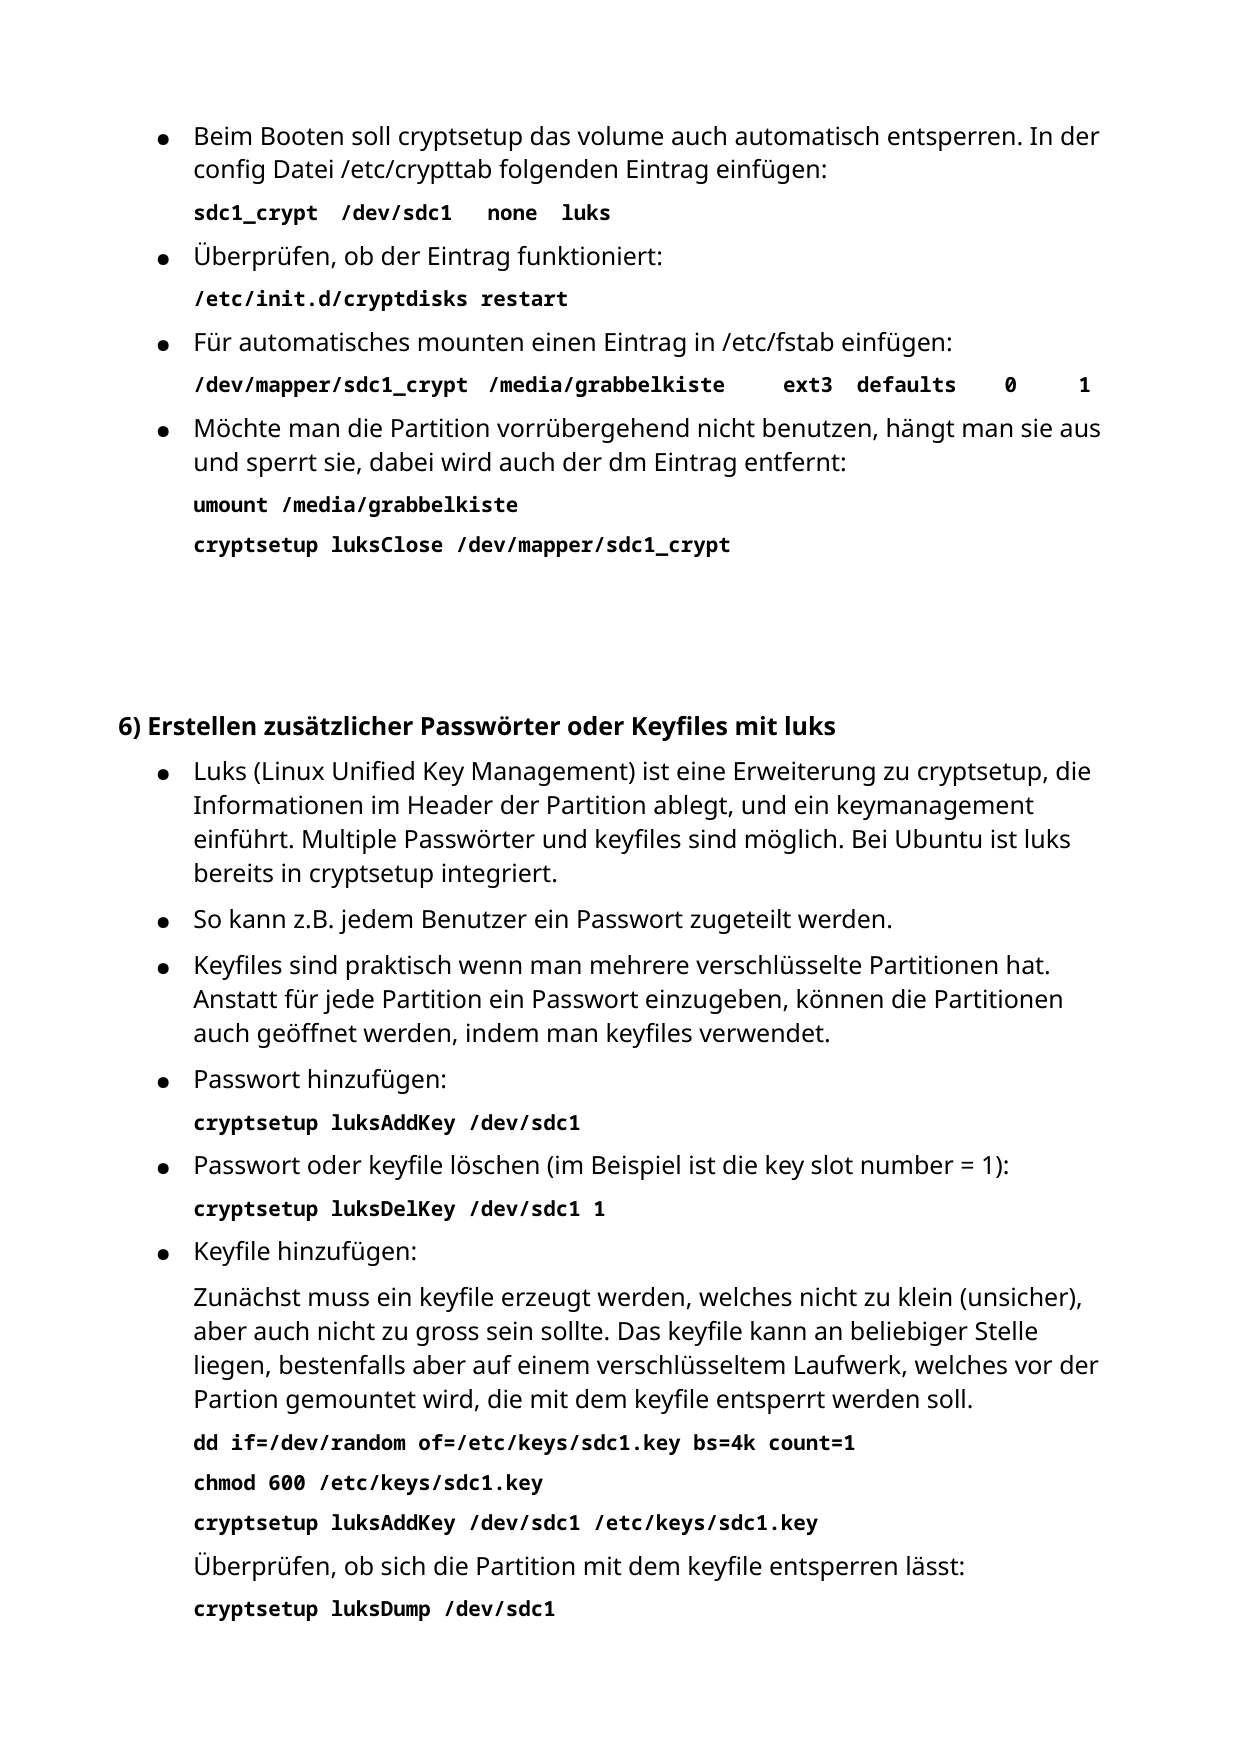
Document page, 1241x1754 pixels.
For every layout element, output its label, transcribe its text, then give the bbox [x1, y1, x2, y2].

list cryptsetup luksAddKey /dev/sdc1 [156, 1108, 1122, 1136]
list So kann z.B. jedem Benutzer ein Passwort zugeteilt werden. [156, 902, 1122, 936]
text 6) Erstellen zusätzlicher Passwörter oder Keyfiles mit luks [118, 708, 1122, 742]
list cryptsetup luksDelKey /dev/sdc1 1 [156, 1194, 1122, 1222]
list chmod 600 /etc/keys/sdc1.key [156, 1468, 1122, 1496]
list Keyfile hinzufügen: [156, 1234, 1122, 1268]
list Überprüfen, ob der Eintrag funktioniert: [156, 238, 1122, 272]
list Möchte man die Partition vorrübergehend nicht benutzen, hängt man sie aus und sperrt sie, dabei wird auch der dm Eintrag entfernt: [156, 410, 1122, 478]
list Zunächst muss ein keyfile erzeugt werden, welches nicht zu klein (unsicher), aber auch nicht zu gross sein sollte. Das keyfile kann an beliebiger Stelle liegen, bestenfalls aber auf einem verschlüsseltem Laufwerk, welches vor der Partion gemountet wird, die mit dem keyfile entsperrt werden soll. [156, 1280, 1122, 1416]
list /dev/mapper/sdc1_crypt /media/grabbelkiste ext3 defaults 0 1 [156, 370, 1122, 398]
list sdc1_crypt /dev/sdc1 none luks [156, 198, 1122, 226]
list Beim Booten soll cryptsetup das volume auch automatisch entsperren. In der config Datei /etc/crypttab folgenden Eintrag einfügen: [156, 118, 1122, 186]
list /etc/init.d/cryptdisks restart [156, 284, 1122, 312]
list dd if=/dev/random of=/etc/keys/sdc1.key bs=4k count=1 [156, 1428, 1122, 1456]
list cryptsetup luksAddKey /dev/sdc1 /etc/keys/sdc1.key [156, 1508, 1122, 1537]
list Für automatisches mounten einen Eintrag in /etc/fstab einfügen: [156, 324, 1122, 358]
list cryptsetup luksClose /dev/mapper/sdc1_crypt [156, 530, 1122, 559]
list Passwort oder keyfile löschen (im Beispiel ist die key slot number = 1): [156, 1148, 1122, 1182]
list Keyfiles sind praktisch wenn man mehrere verschlüsselte Partitionen hat. Anstatt für jede Partition ein Passwort einzugeben, können die Partitionen auch geöffnet werden, indem man keyfiles verwendet. [156, 948, 1122, 1050]
list Passwort hinzufügen: [156, 1062, 1122, 1096]
list Luks (Linux Unified Key Management) ist eine Erweiterung zu cryptsetup, die Informationen im Header der Partition ablegt, und ein keymanagement einführt. Multiple Passwörter und keyfiles sind möglich. Bei Ubuntu ist luks bereits in cryptsetup integriert. [156, 754, 1122, 890]
list Überprüfen, ob sich die Partition mit dem keyfile entsperren lässt: [156, 1548, 1122, 1582]
list umount /media/grabbelkiste [156, 490, 1122, 519]
list cryptsetup luksDump /dev/sdc1 [156, 1594, 1122, 1623]
